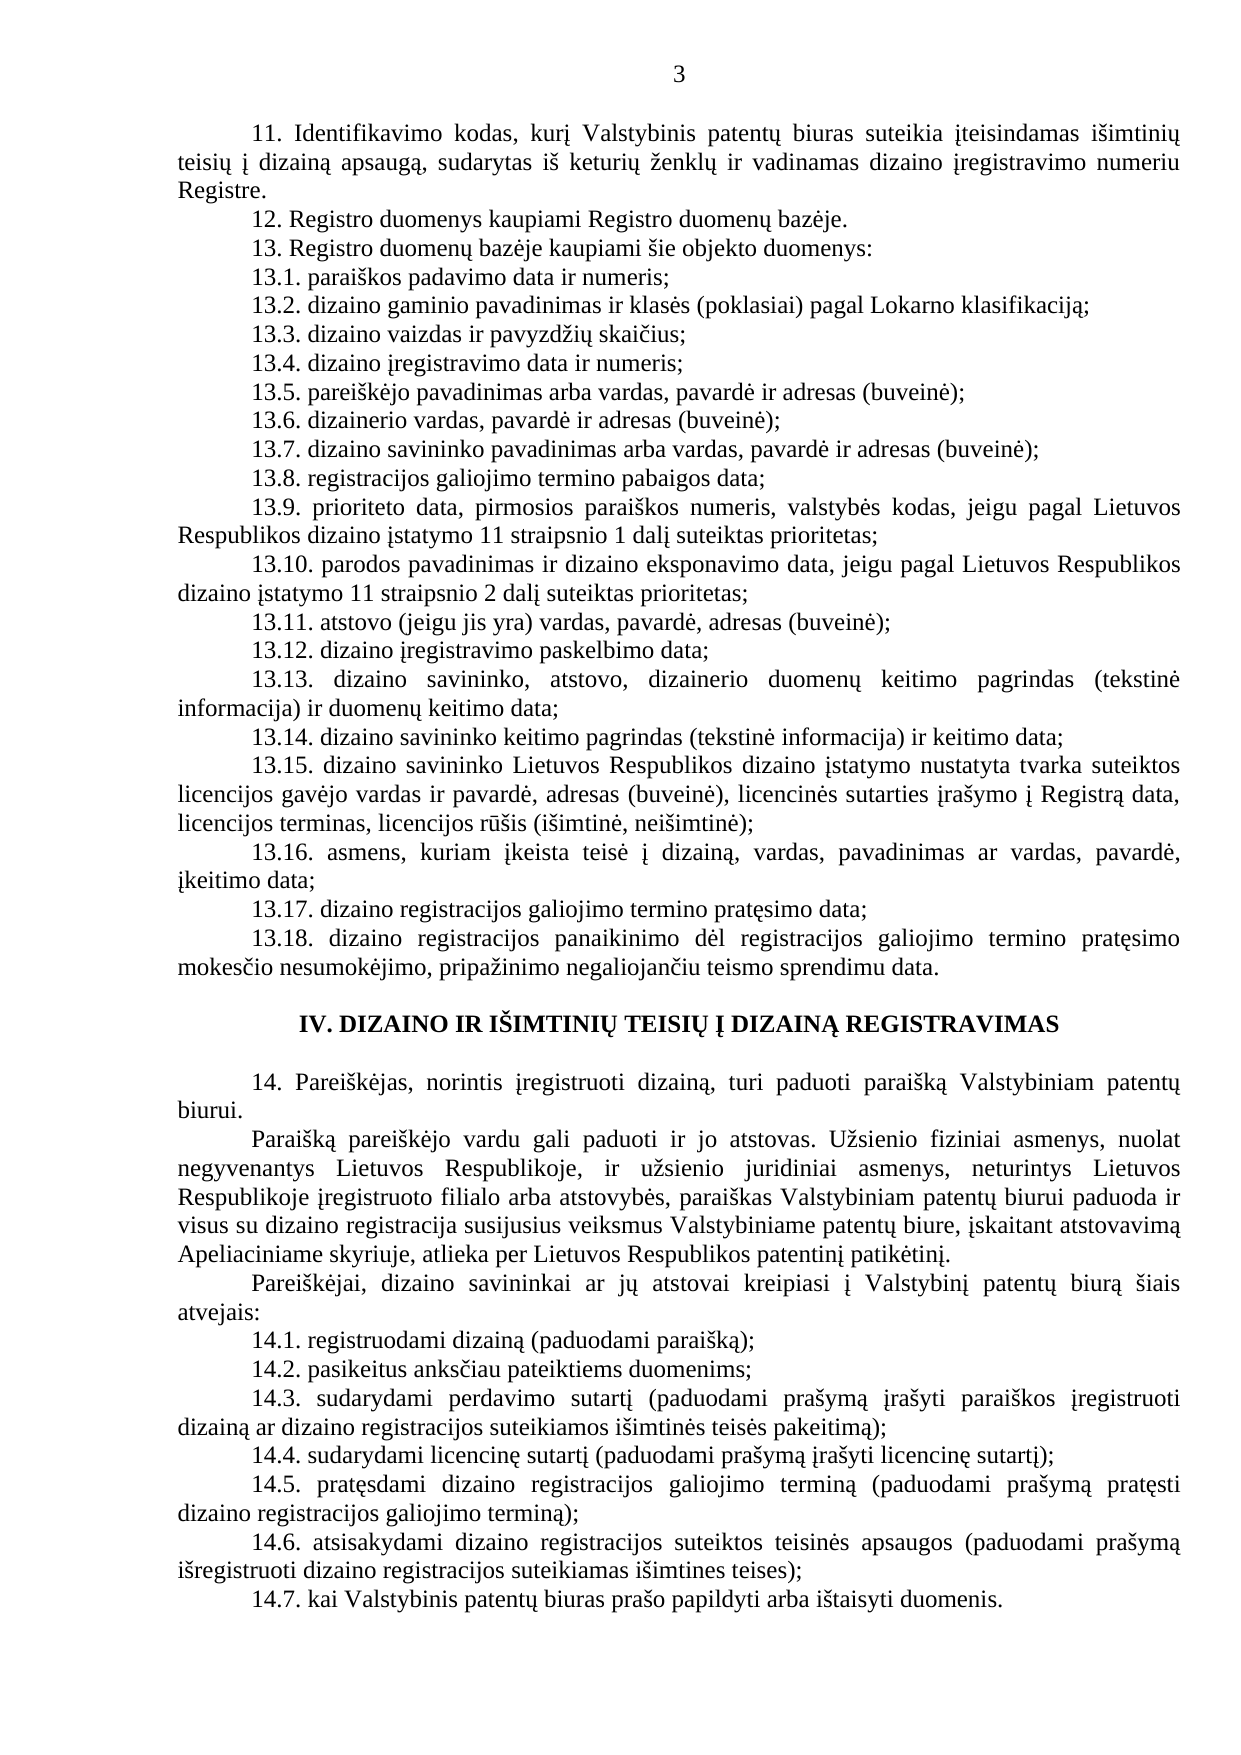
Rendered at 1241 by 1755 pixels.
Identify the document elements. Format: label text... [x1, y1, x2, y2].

text 14. Pareiškėjas, norintis įregistruoti dizainą, turi paduoti paraišką Valstybiniam patentų biurui. [177, 1067, 1181, 1124]
text 14.6. atsisakydami dizaino registracijos suteiktos teisinės apsaugos (paduodami prašymą išregistruoti dizaino registracijos suteikiamas išimtines teises); [177, 1527, 1181, 1584]
text 13.4. dizaino įregistravimo data ir numeris; [177, 348, 1181, 377]
text 13.9. prioriteto data, pirmosios paraiškos numeris, valstybės kodas, jeigu pagal Lietuvos Respublikos dizaino įstatymo 11 straipsnio 1 dalį suteiktas prioritetas; [177, 492, 1181, 549]
text 13.3. dizaino vaizdas ir pavyzdžių skaičius; [177, 319, 1181, 348]
text Paraišką pareiškėjo vardu gali paduoti ir jo atstovas. Užsienio fiziniai asmenys, nuolat negyvenantys Lietuvos Respublikoje, ir užsienio juridiniai asmenys, neturintys Lietuvos Respublikoje įregistruoto filialo arba atstovybės, paraiškas Valstybiniam patentų biurui paduoda ir visus su dizaino registracija susijusius veiksmus Valstybiniame patentų biure, įskaitant atstovavimą Apeliaciniame skyriuje, atlieka per Lietuvos Respublikos patentinį patikėtinį. [177, 1124, 1181, 1268]
text 13.17. dizaino registracijos galiojimo termino pratęsimo data; [177, 894, 1181, 923]
text 13. Registro duomenų bazėje kaupiami šie objekto duomenys: [177, 233, 1181, 262]
text 11. Identifikavimo kodas, kurį Valstybinis patentų biuras suteikia įteisindamas išimtinių teisių į dizainą apsaugą, sudarytas iš keturių ženklų ir vadinamas dizaino įregistravimo numeriu Registre. [177, 118, 1181, 204]
text 13.18. dizaino registracijos panaikinimo dėl registracijos galiojimo termino pratęsimo mokesčio nesumokėjimo, pripažinimo negaliojančiu teismo sprendimu data. [177, 923, 1181, 981]
text 14.1. registruodami dizainą (paduodami paraišką); [177, 1326, 1181, 1354]
text 13.12. dizaino įregistravimo paskelbimo data; [177, 636, 1181, 664]
text 13.2. dizaino gaminio pavadinimas ir klasės (poklasiai) pagal Lokarno klasifikaciją; [177, 291, 1181, 319]
text 12. Registro duomenys kaupiami Registro duomenų bazėje. [177, 204, 1181, 233]
text 13.6. dizainerio vardas, pavardė ir adresas (buveinė); [177, 406, 1181, 434]
text 13.7. dizaino savininko pavadinimas arba vardas, pavardė ir adresas (buveinė); [177, 434, 1181, 463]
text 14.3. sudarydami perdavimo sutartį (paduodami prašymą įrašyti paraiškos įregistruoti dizainą ar dizaino registracijos suteikiamos išimtinės teisės pakeitimą); [177, 1383, 1181, 1441]
text 13.5. pareiškėjo pavadinimas arba vardas, pavardė ir adresas (buveinė); [177, 377, 1181, 406]
text 14.5. pratęsdami dizaino registracijos galiojimo terminą (paduodami prašymą pratęsti dizaino registracijos galiojimo terminą); [177, 1469, 1181, 1527]
text 13.11. atstovo (jeigu jis yra) vardas, pavardė, adresas (buveinė); [177, 607, 1181, 636]
text 13.8. registracijos galiojimo termino pabaigos data; [177, 463, 1181, 492]
text 13.10. parodos pavadinimas ir dizaino eksponavimo data, jeigu pagal Lietuvos Respublikos dizaino įstatymo 11 straipsnio 2 dalį suteiktas prioritetas; [177, 549, 1181, 607]
text 14.4. sudarydami licencinę sutartį (paduodami prašymą įrašyti licencinę sutartį); [177, 1441, 1181, 1469]
text 13.15. dizaino savininko Lietuvos Respublikos dizaino įstatymo nustatyta tvarka suteiktos licencijos gavėjo vardas ir pavardė, adresas (buveinė), licencinės sutarties įrašymo į Registrą data, licencijos terminas, licencijos rūšis (išimtinė, neišimtinė); [177, 751, 1181, 837]
text 14.7. kai Valstybinis patentų biuras prašo papildyti arba ištaisyti duomenis. [177, 1584, 1181, 1613]
text 13.1. paraiškos padavimo data ir numeris; [177, 262, 1181, 291]
text 13.16. asmens, kuriam įkeista teisė į dizainą, vardas, pavadinimas ar vardas, pavardė, įkeitimo data; [177, 837, 1181, 894]
text 13.14. dizaino savininko keitimo pagrindas (tekstinė informacija) ir keitimo data; [177, 722, 1181, 751]
text 13.13. dizaino savininko, atstovo, dizainerio duomenų keitimo pagrindas (tekstinė informacija) ir duomenų keitimo data; [177, 664, 1181, 722]
text IV. DIZAINO IR IŠIMTINIŲ TEISIŲ Į DIZAINĄ REGISTRAVIMAS [177, 1009, 1181, 1038]
text 14.2. pasikeitus anksčiau pateiktiems duomenims; [177, 1354, 1181, 1383]
text Pareiškėjai, dizaino savininkai ar jų atstovai kreipiasi į Valstybinį patentų biurą šiais atvejais: [177, 1268, 1181, 1326]
